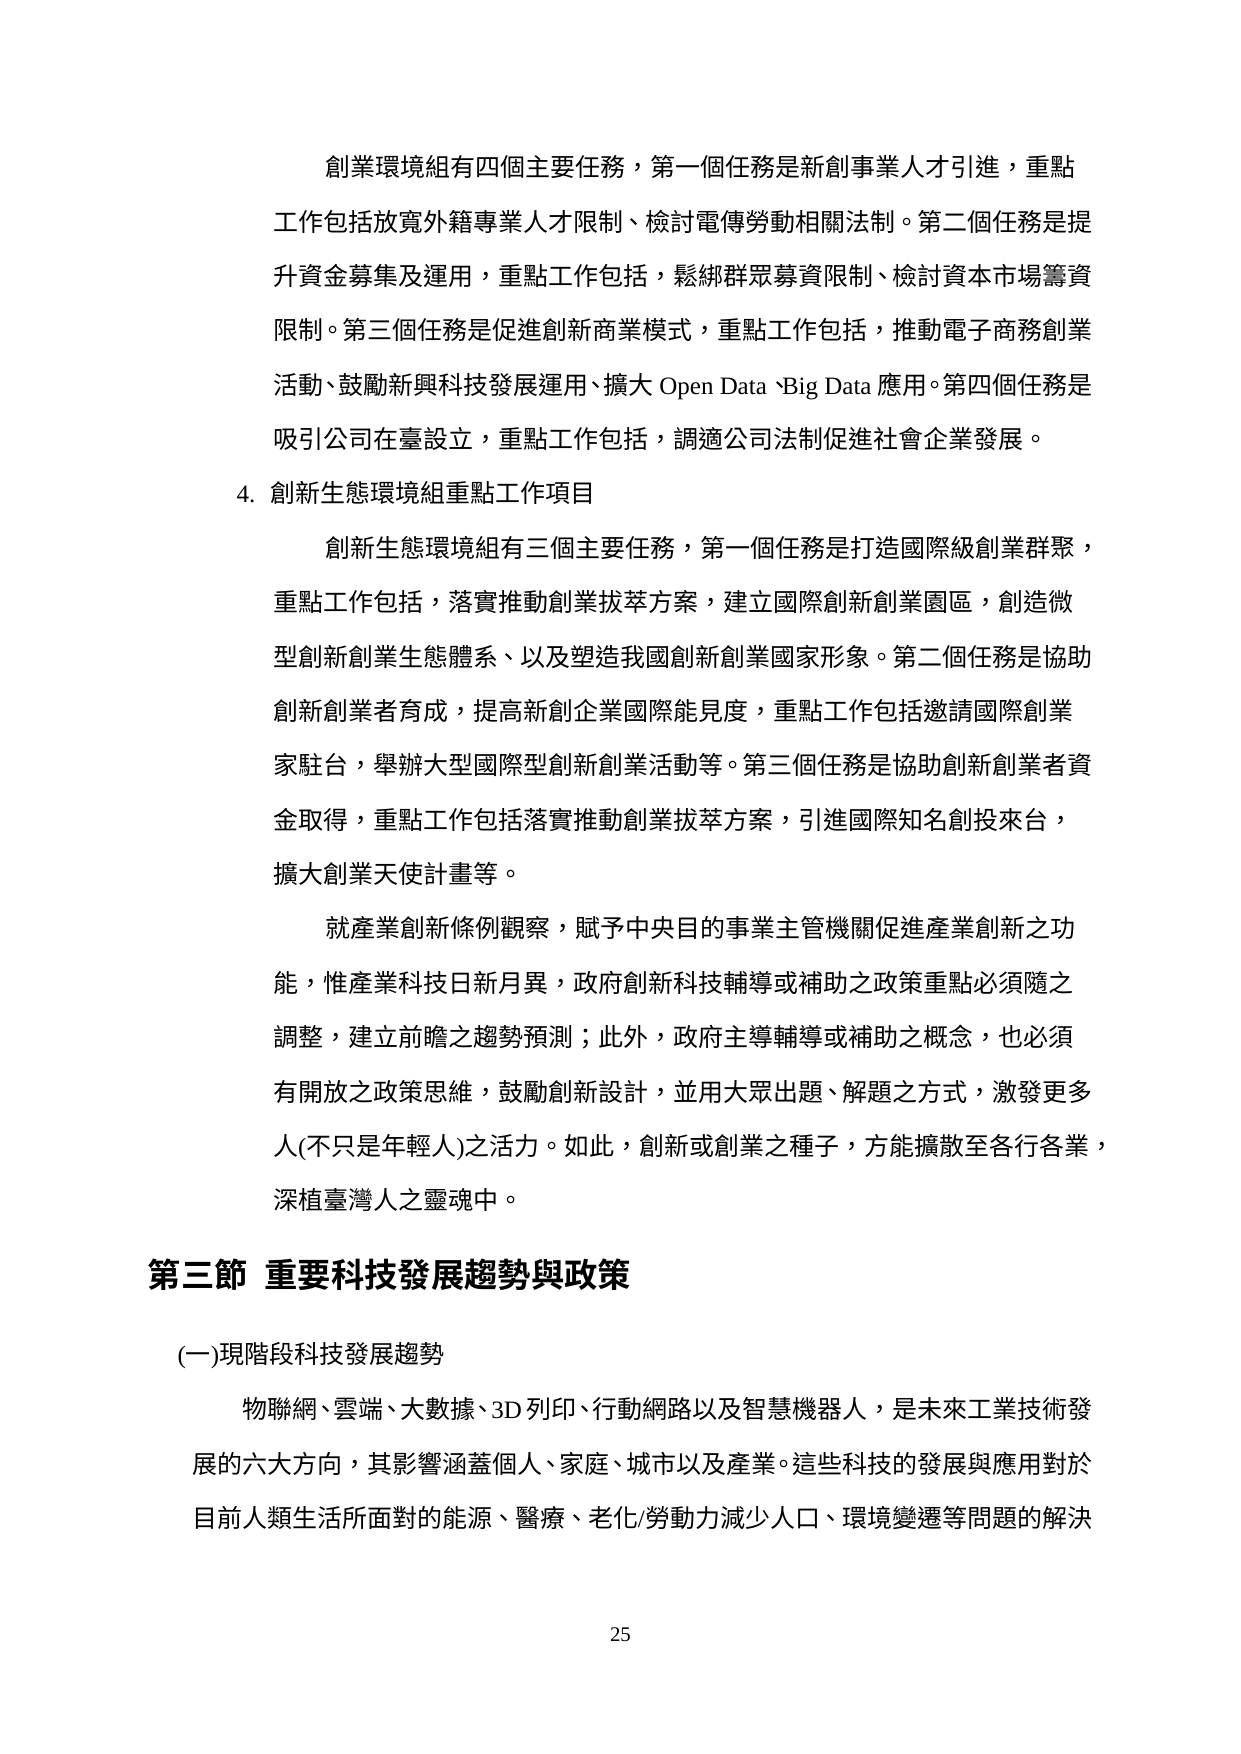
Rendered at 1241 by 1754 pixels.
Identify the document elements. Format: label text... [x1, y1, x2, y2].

list 創新生態環境組重點工作項目 [236, 474, 1092, 510]
text 就產業創新條例觀察，賦予中央目的事業主管機關促進產業創新之功能，惟產業科技日新月異，政府創新科技輔導或補助之政策重點必須隨之調整，建立前瞻之趨勢預測；此外，政府主導輔導或補助之概念，也必須有開放之政策思維，鼓勵創新設計，並用大眾出題、解題之方式，激發更多人(不只是年輕人)之活力。如此，創新或創業之種子，方能擴散至各行各業，深植臺灣人之靈魂中。 [273, 909, 1092, 1217]
subtitle 第三節 重要科技發展趨勢與政策 [148, 1235, 1092, 1310]
text (一)現階段科技發展趨勢 [177, 1334, 1092, 1372]
text 創業環境組有四個主要任務，第一個任務是新創事業人才引進，重點工作包括放寬外籍專業人才限制、檢討電傳勞動相關法制。第二個任務是提升資金募集及運用，重點工作包括，鬆綁群眾募資限制、檢討資本市場籌資限制。第三個任務是促進創新商業模式，重點工作包括，推動電子商務創業活動、鼓勵新興科技發展運用、擴大 Open Data、Big Data 應用。第四個任務是吸引公司在臺設立，重點工作包括，調適公司法制促進社會企業發展。 [273, 148, 1092, 456]
text 物聯網、雲端、大數據、3D列印、行動網路以及智慧機器人，是未來工業技術發展的六大方向，其影響涵蓋個人、家庭、城市以及產業。這些科技的發展與應用對於目前人類生活所面對的能源、醫療、老化/勞動力減少人口、環境變遷等問題的解決 [192, 1390, 1092, 1535]
text 創新生態環境組有三個主要任務，第一個任務是打造國際級創業群聚，重點工作包括，落實推動創業拔萃方案，建立國際創新創業園區，創造微型創新創業生態體系、以及塑造我國創新創業國家形象。第二個任務是協助創新創業者育成，提高新創企業國際能見度，重點工作包括邀請國際創業家駐台，舉辦大型國際型創新創業活動等。第三個任務是協助創新創業者資金取得，重點工作包括落實推動創業拔萃方案，引進國際知名創投來台，擴大創業天使計畫等。 [273, 528, 1092, 891]
